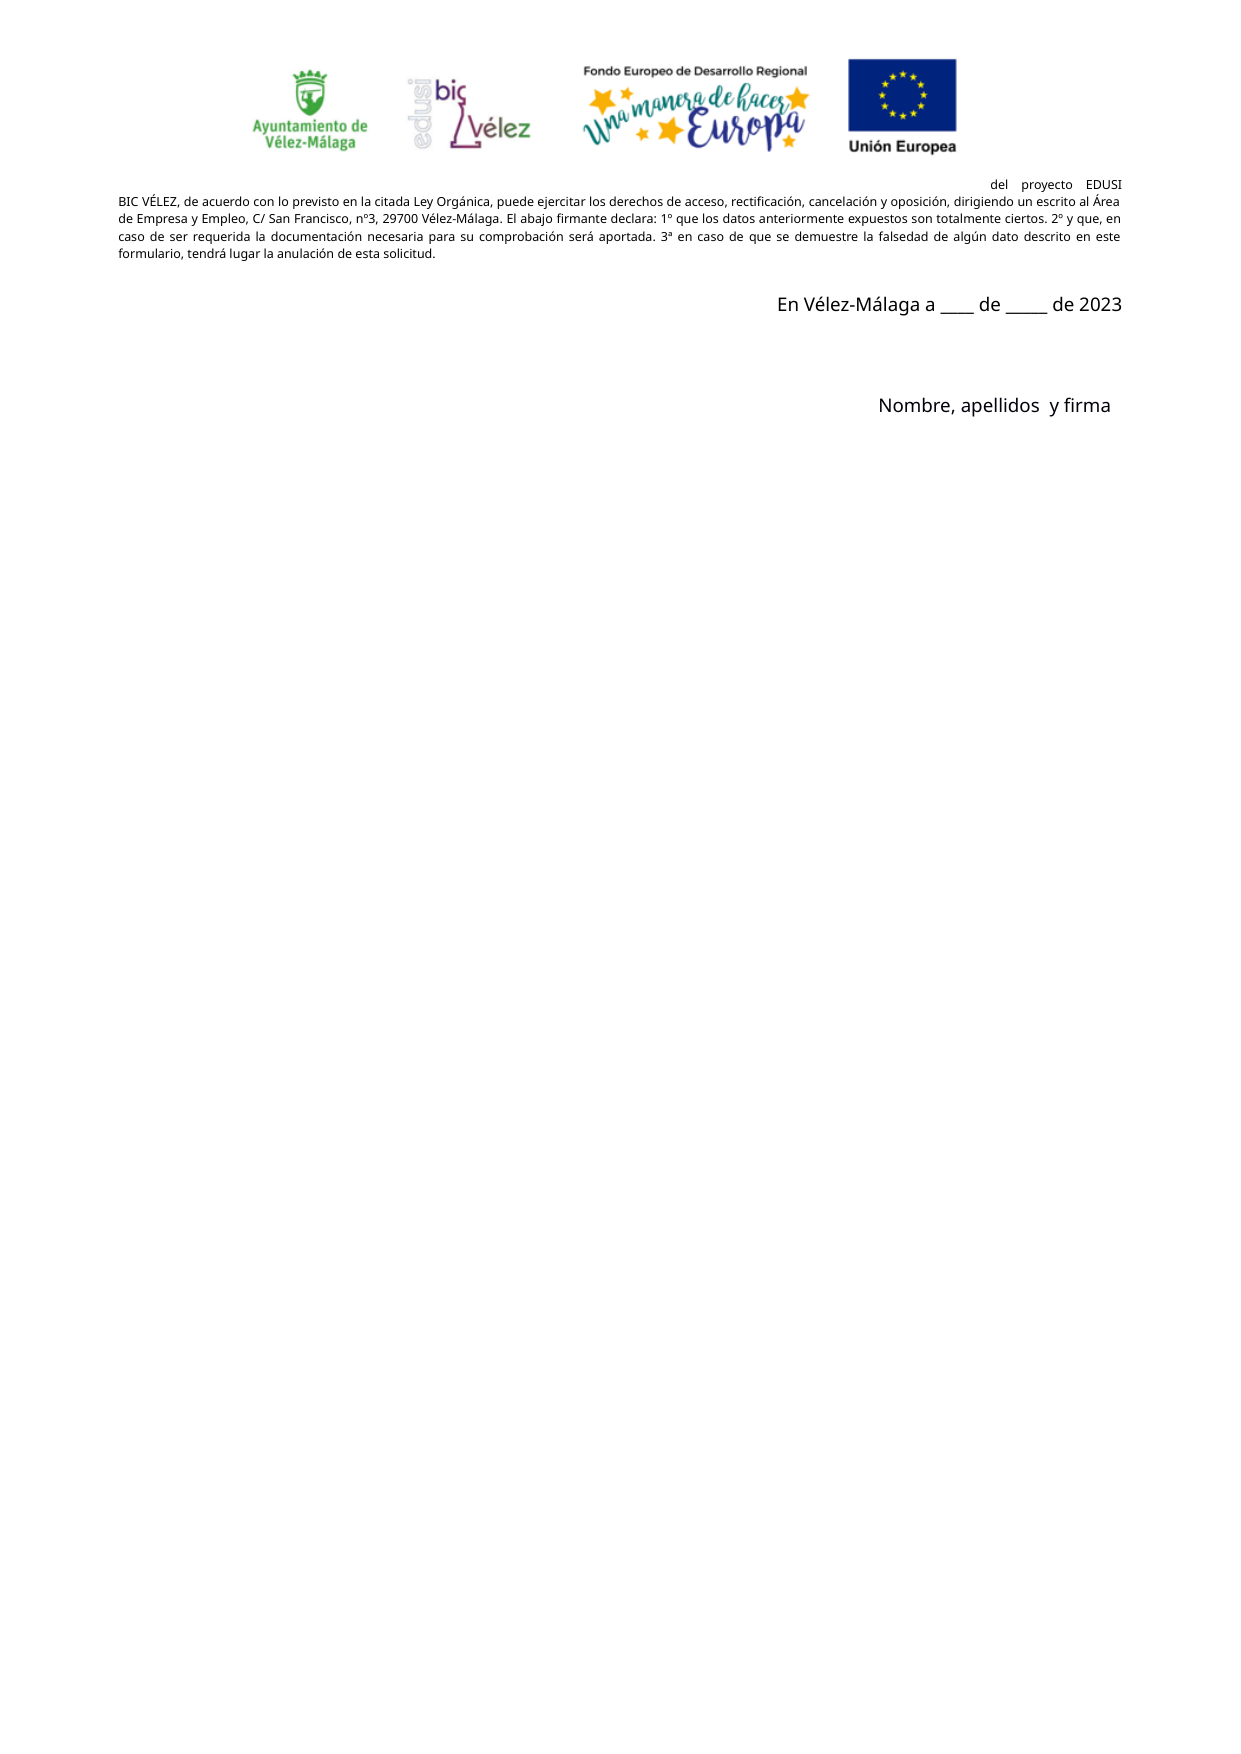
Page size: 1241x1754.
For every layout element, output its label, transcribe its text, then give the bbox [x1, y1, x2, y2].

text del proyecto EDUSI BIC VÉLEZ, de acuerdo con lo previsto en la citada Ley Orgánica, puede ejercitar los derechos de acceso, rectificación, cancelación y oposición, dirigiendo un escrito al Área de Empresa y Empleo, C/ San Francisco, nº3, 29700 Vélez-Málaga. El abajo firmante declara: 1º que los datos anteriormente expuestos son totalmente ciertos. 2º y que, en caso de ser requerida la documentación necesaria para su comprobación será aportada. 3ª en caso de que se demuestre la falsedad de algún dato descrito en este formulario, tendrá lugar la anulación de esta solicitud. [118, 176, 1122, 262]
text Nombre, apellidos y firma [118, 386, 1122, 419]
picture [203, 38, 991, 179]
text En Vélez-Málaga a ____ de _____ de 2023 [118, 291, 1122, 317]
